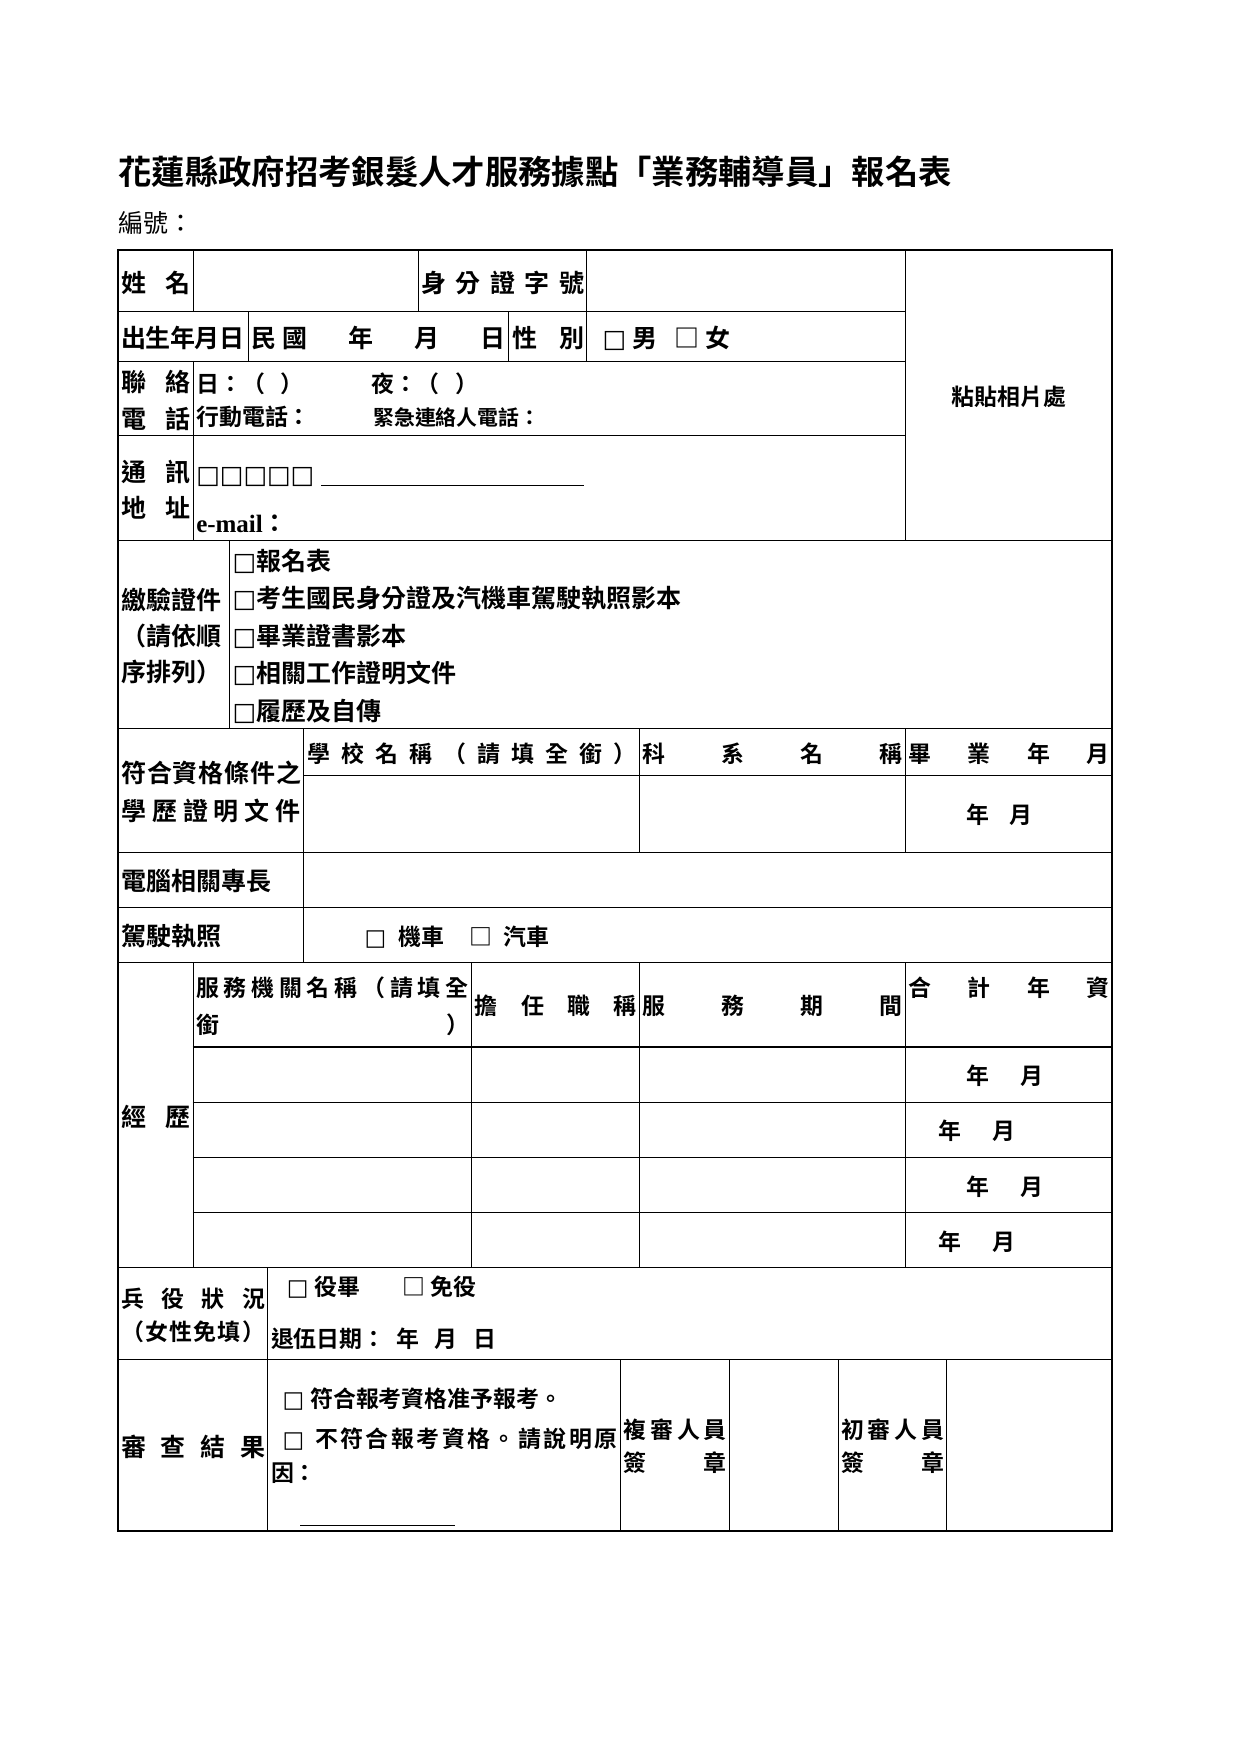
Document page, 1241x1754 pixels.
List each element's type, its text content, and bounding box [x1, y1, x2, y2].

table_cell □ 役畢 □ 免役 退伍日期： 年 月 日 [268, 1268, 1111, 1359]
table_cell [730, 1360, 838, 1530]
table_cell □□□□□ e-mail： [194, 436, 905, 540]
table_header [194, 251, 418, 311]
table_cell 通訊地址 [119, 436, 193, 540]
table_cell 審查結果 [119, 1360, 267, 1530]
text 編號： [118, 203, 1122, 239]
table_cell 電腦相關專長 [119, 853, 303, 907]
table_cell 駕駛執照 [119, 908, 303, 962]
table_cell [194, 1103, 471, 1157]
table_cell 繳驗證件（請依順序排列） [119, 541, 229, 728]
table_header 姓名 [119, 251, 193, 311]
table_cell [304, 776, 639, 852]
table_cell 服務機關名稱（請填全銜） [194, 963, 471, 1046]
table_cell 民國 年 月 日 [249, 312, 508, 361]
table_cell □ 符合報考資格准予報考。 □ 不符合報考資格。請說明原因： [268, 1360, 620, 1530]
table_cell [472, 1158, 639, 1212]
table_cell [194, 1158, 471, 1212]
table_cell [640, 776, 905, 852]
table_cell [947, 1360, 1111, 1530]
table_cell 符合資格條件之學歷證明文件 [119, 729, 303, 852]
table_cell 複審人員簽章 [621, 1360, 729, 1530]
table_cell [304, 853, 1111, 907]
table_header 身分證字號 [419, 251, 586, 311]
table_cell 日：（ ） 夜：（ ） 行動電話： 緊急連絡人電話： [194, 362, 905, 435]
table_cell 兵役狀況 （女性免填） [119, 1268, 267, 1359]
text 花蓮縣政府招考銀髮人才服務據點「業務輔導員」報名表 [118, 146, 1122, 194]
table_cell 合計年資 [906, 963, 1111, 1046]
table_header 粘貼相片處 [906, 251, 1111, 540]
table_cell 年 月 [906, 1158, 1111, 1212]
table_cell 畢業年月 [906, 729, 1111, 775]
table_cell 年 月 [906, 1048, 1111, 1102]
table_cell 科系名稱 [640, 729, 905, 775]
table_cell [640, 1103, 905, 1157]
table_cell 年 月 [906, 776, 1111, 852]
table_cell [640, 1213, 905, 1267]
table_cell 服務期間 [640, 963, 905, 1046]
table_cell [472, 1103, 639, 1157]
table_cell 年 月 [906, 1103, 1111, 1157]
table_cell 初審人員簽章 [839, 1360, 946, 1530]
table_cell 聯絡 電話 [119, 362, 193, 435]
table_cell [472, 1213, 639, 1267]
table_cell □ 機車 □ 汽車 [304, 908, 1111, 962]
table_cell [194, 1213, 471, 1267]
table_cell 出生年月日 [119, 312, 248, 361]
table_cell 擔任職稱 [472, 963, 639, 1046]
table_cell 經歷 [119, 963, 193, 1267]
table_cell [640, 1048, 905, 1102]
table_header [587, 251, 905, 311]
table_cell [194, 1048, 471, 1102]
table_cell 學校名稱（請填全銜） [304, 729, 639, 775]
table_cell 年 月 [906, 1213, 1111, 1267]
table_cell □ 男 □ 女 [587, 312, 905, 361]
table_cell 性別 [509, 312, 586, 361]
table_cell □報名表 □考生國民身分證及汽機車駕駛執照影本 □畢業證書影本 □相關工作證明文件 □履歷及自傳 [230, 541, 1111, 728]
table_cell [472, 1048, 639, 1102]
table_cell [640, 1158, 905, 1212]
